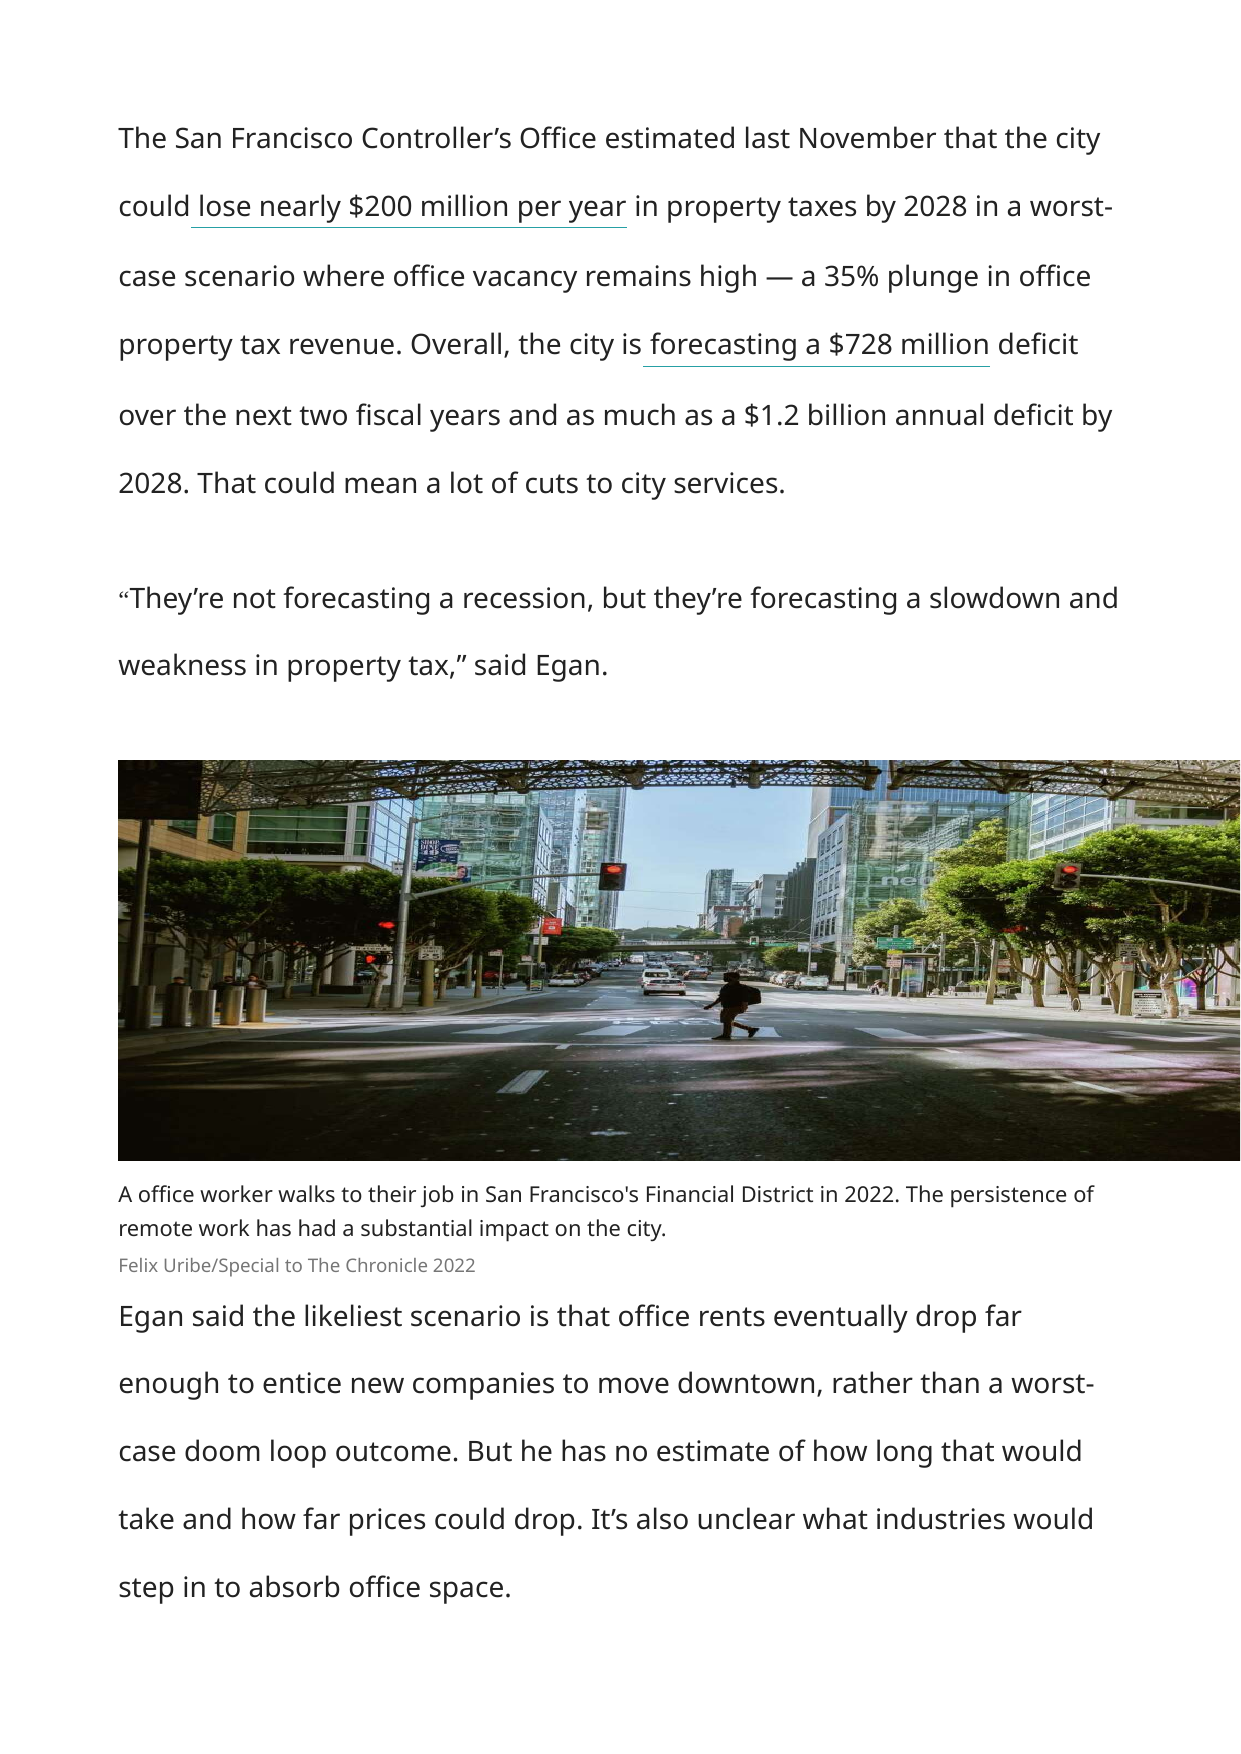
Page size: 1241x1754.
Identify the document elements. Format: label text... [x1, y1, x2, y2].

text Felix Uribe/Special to The Chronicle 2022 [118, 1252, 1122, 1277]
text A office worker walks to their job in San Francisco's Financial District in 2022. The persistence of remote work has had a substantial impact on the city. [118, 1179, 1122, 1243]
text Egan said the likeliest scenario is that office rents eventually drop far enough to entice new companies to move downtown, rather than a worst-case doom loop outcome. But he has no estimate of how long that would take and how far prices could drop. It’s also unclear what industries would step in to absorb office space. [118, 1296, 1122, 1606]
text “They’re not forecasting a recession, but they’re forecasting a slowdown and weakness in property tax,” said Egan. [118, 578, 1122, 684]
picture [118, 760, 1241, 1161]
text The San Francisco Controller’s Office estimated last November that the city could lose nearly $200 million per year in property taxes by 2028 in a worst-case scenario where office vacancy remains high — a 35% plunge in office property tax revenue. Overall, the city is forecasting a $728 million deficit over the next two fiscal years and as much as a $1.2 billion annual deficit by 2028. That could mean a lot of cuts to city services. [118, 118, 1122, 502]
